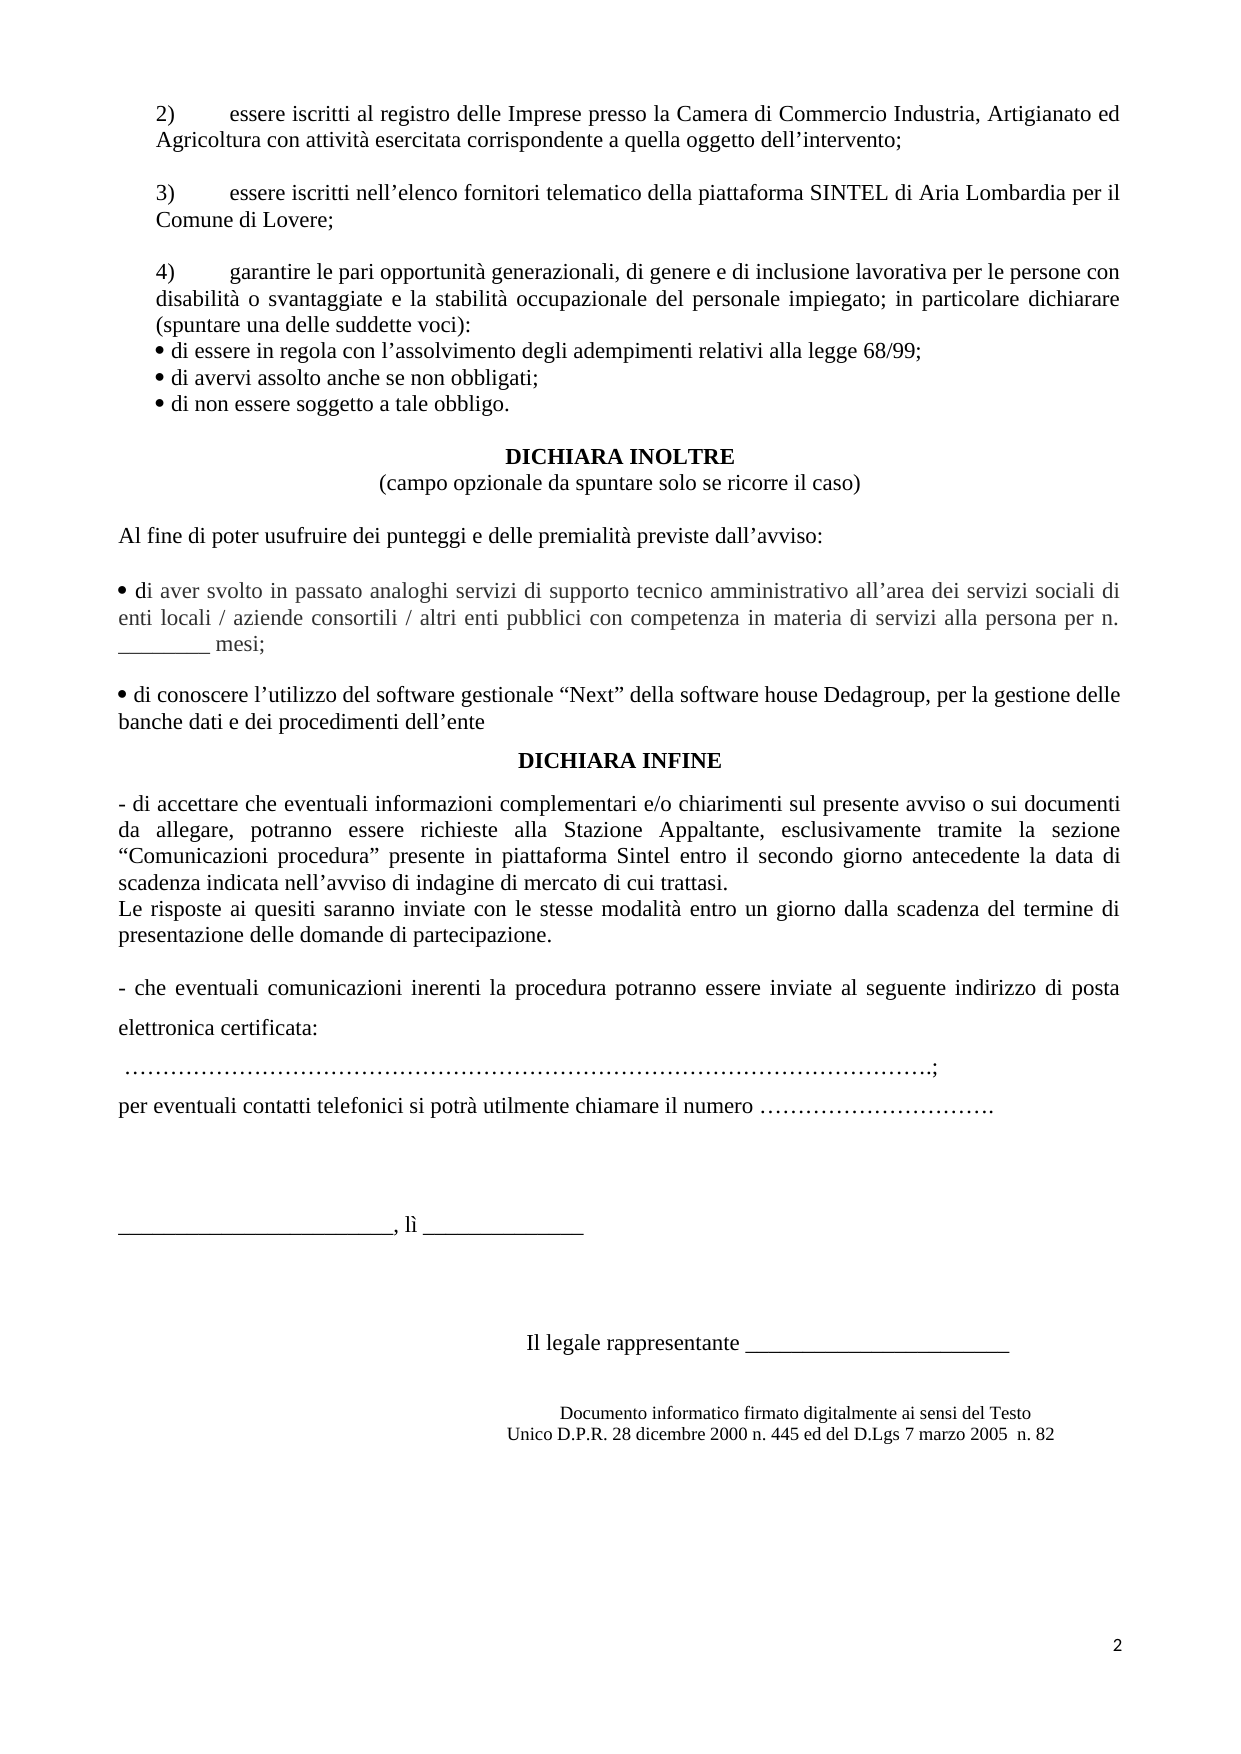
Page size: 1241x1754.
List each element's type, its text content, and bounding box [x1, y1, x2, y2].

text  di essere in regola con l’assolvimento degli adempimenti relativi alla legge 68/99; [118, 337, 1122, 364]
text  di non essere soggetto a tale obbligo. [118, 390, 1122, 416]
text ________________________, lì ______________ [118, 1211, 1122, 1237]
list essere iscritti nell’elenco fornitori telematico della piattaforma SINTEL di Aria Lombardia per il Comune di Lovere; [156, 179, 1122, 232]
text Al fine di poter usufruire dei punteggi e delle premialità previste dall’avviso: [118, 522, 1122, 548]
text Le risposte ai quesiti saranno inviate con le stesse modalità entro un giorno dalla scadenza del termine di presentazione delle domande di partecipazione. [118, 895, 1122, 948]
text DICHIARA INFINE [118, 747, 1122, 773]
text - che eventuali comunicazioni inerenti la procedura potranno essere inviate al seguente indirizzo di posta elettronica certificata: [118, 974, 1122, 1040]
text Documento informatico firmato digitalmente ai sensi del Testo [469, 1402, 1122, 1423]
text per eventuali contatti telefonici si potrà utilmente chiamare il numero …………………………. [118, 1093, 1122, 1119]
text …………………………………………………………………………………………….; [118, 1053, 1122, 1079]
text  di conoscere l’utilizzo del software gestionale “Next” della software house Dedagroup, per la gestione delle banche dati e dei procedimenti dell’ente [118, 681, 1122, 734]
text Unico D.P.R. 28 dicembre 2000 n. 445 ed del D.Lgs 7 marzo 2005 n. 82 [469, 1423, 1093, 1445]
text DICHIARA INOLTRE [118, 443, 1122, 469]
list garantire le pari opportunità generazionali, di genere e di inclusione lavorativa per le persone con disabilità o svantaggiate e la stabilità occupazionale del personale impiegato; in particolare dichiarare (spuntare una delle suddette voci): [156, 258, 1122, 337]
text  di avervi assolto anche se non obbligati; [118, 364, 1122, 390]
text  di aver svolto in passato analoghi servizi di supporto tecnico amministrativo all’area dei servizi sociali di enti locali / aziende consortili / altri enti pubblici con competenza in materia di servizi alla persona per n. ________ mesi; [118, 577, 1122, 656]
list essere iscritti al registro delle Imprese presso la Camera di Commercio Industria, Artigianato ed Agricoltura con attività esercitata corrispondente a quella oggetto dell’intervento; [156, 100, 1122, 153]
text (campo opzionale da spuntare solo se ricorre il caso) [118, 469, 1122, 496]
text - di accettare che eventuali informazioni complementari e/o chiarimenti sul presente avviso o sui documenti da allegare, potranno essere richieste alla Stazione Appaltante, esclusivamente tramite la sezione “Comunicazioni procedura” presente in piattaforma Sintel entro il secondo giorno antecedente la data di scadenza indicata nell’avviso di indagine di mercato di cui trattasi. [118, 790, 1122, 895]
text Il legale rappresentante _______________________ [413, 1329, 1122, 1356]
